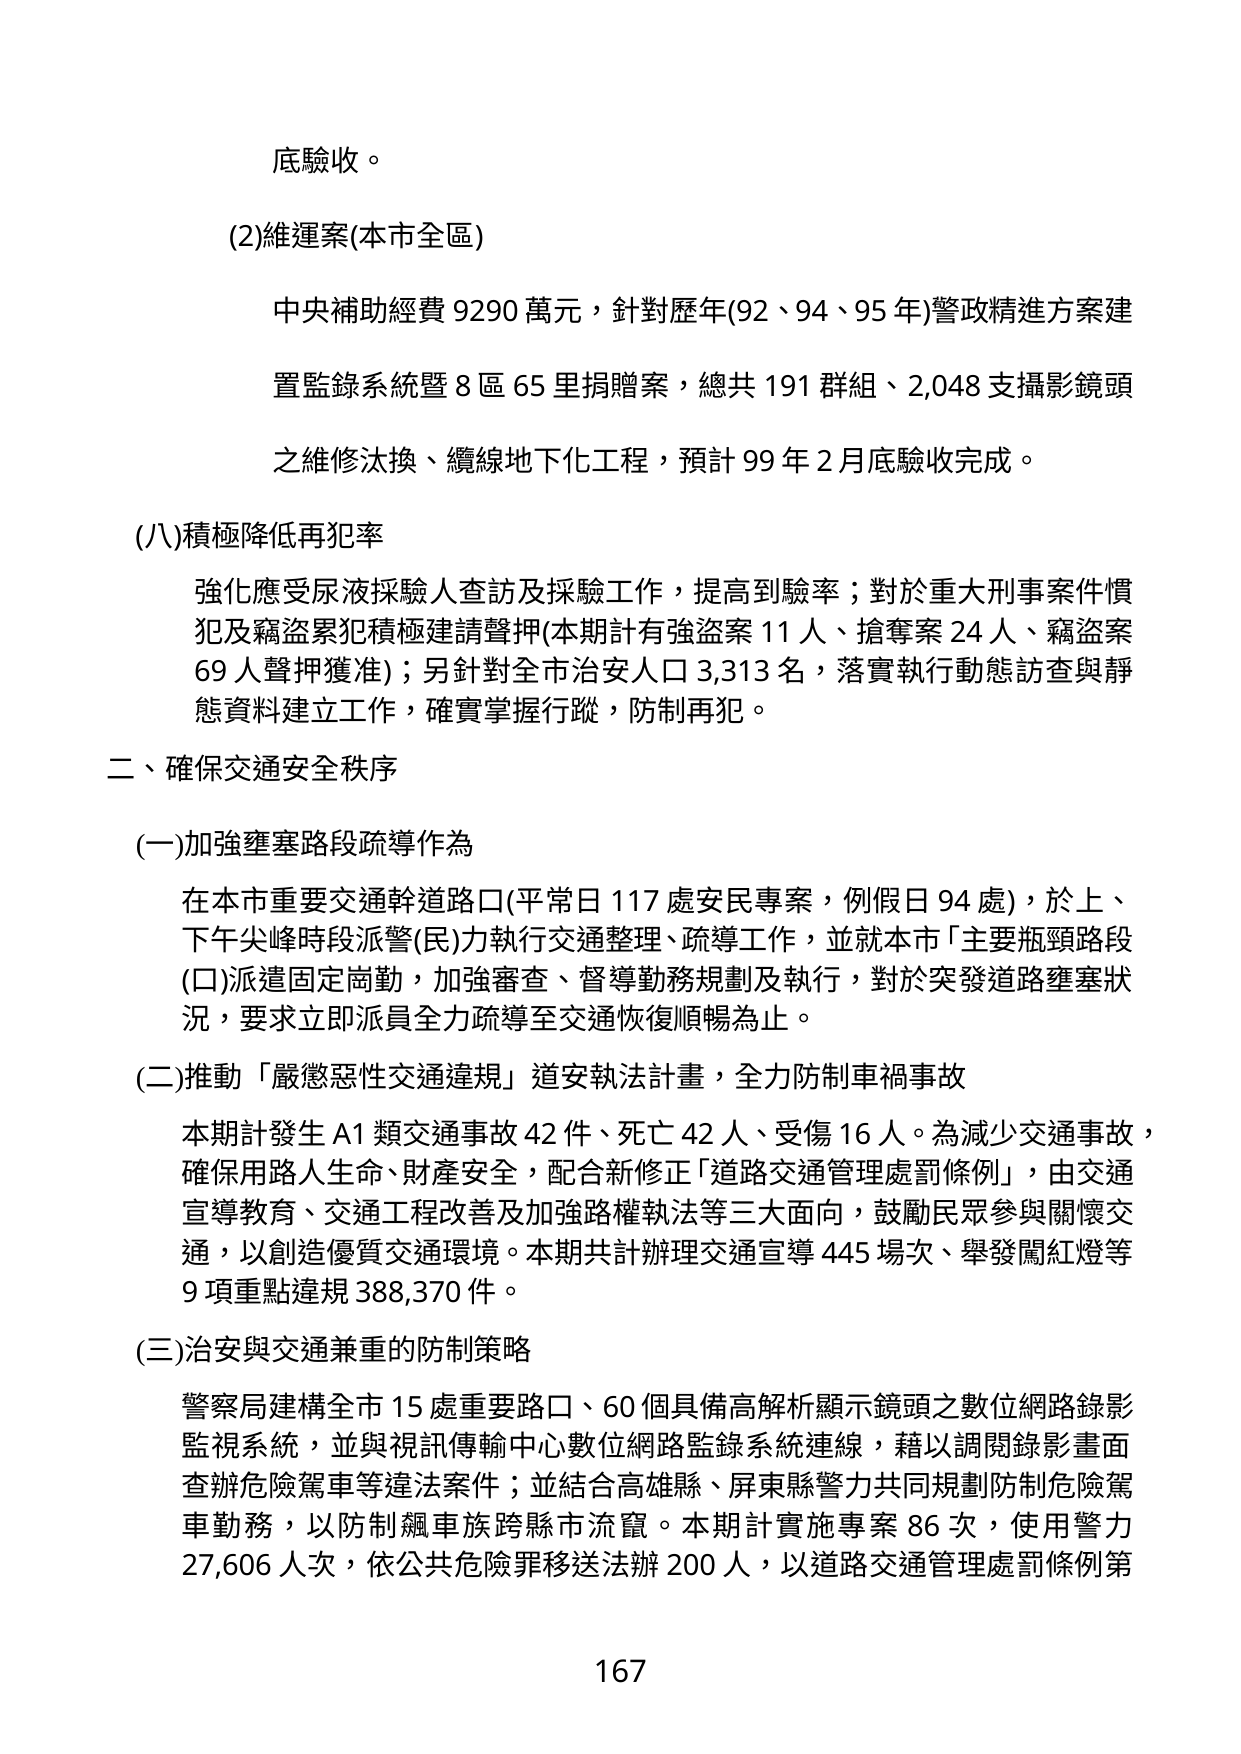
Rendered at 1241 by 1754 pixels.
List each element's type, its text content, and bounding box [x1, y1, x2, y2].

text 底驗收。 [273, 121, 1134, 196]
text (二)推動「嚴懲惡性交通違規」道安執法計畫，全力防制車禍事故 [136, 1038, 1134, 1113]
text 中央補助經費9290萬元，針對歷年(92、94、95年)警政精進方案建置監錄系統暨8區65里捐贈案，總共191群組、2,048支攝影鏡頭之維修汰換、纜線地下化工程，預計99年2月底驗收完成。 [273, 271, 1134, 496]
text 二、確保交通安全秩序 [106, 729, 1134, 804]
text (三)治安與交通兼重的防制策略 [136, 1311, 1134, 1386]
text 強化應受尿液採驗人查訪及採驗工作，提高到驗率；對於重大刑事案件慣犯及竊盜累犯積極建請聲押(本期計有強盜案11人、搶奪案24人、竊盜案69人聲押獲准)；另針對全市治安人口3,313名，落實執行動態訪查與靜態資料建立工作，確實掌握行蹤，防制再犯。 [194, 571, 1134, 729]
text 在本市重要交通幹道路口(平常日117處安民專案，例假日94處)，於上、下午尖峰時段派警(民)力執行交通整理、疏導工作，並就本市「主要瓶頸路段(口)派遣固定崗勤，加強審查、督導勤務規劃及執行，對於突發道路壅塞狀況，要求立即派員全力疏導至交通恢復順暢為止。 [181, 879, 1134, 1038]
text 本期計發生A1類交通事故42件、死亡42人、受傷16人。為減少交通事故，確保用路人生命、財產安全，配合新修正「道路交通管理處罰條例」，由交通宣導教育、交通工程改善及加強路權執法等三大面向，鼓勵民眾參與關懷交通，以創造優質交通環境。本期共計辦理交通宣導445場次、舉發闖紅燈等9項重點違規388,370件。 [181, 1113, 1134, 1311]
text (八)積極降低再犯率 [106, 496, 1134, 571]
text (一)加強壅塞路段疏導作為 [136, 804, 1134, 879]
text 警察局建構全市15處重要路口、60個具備高解析顯示鏡頭之數位網路錄影監視系統，並與視訊傳輸中心數位網路監錄系統連線，藉以調閱錄影畫面查辦危險駕車等違法案件；並結合高雄縣、屏東縣警力共同規劃防制危險駕車勤務，以防制飆車族跨縣市流竄。本期計實施專案86次，使用警力27,606人次，依公共危險罪移送法辦200人，以道路交通管理處罰條例第43條舉發者312件，並持續深入追查帶頭競馳、滋事幕後主使者，依法究辦。 [181, 1386, 1134, 1583]
text (2)維運案(本市全區) [229, 196, 1134, 271]
